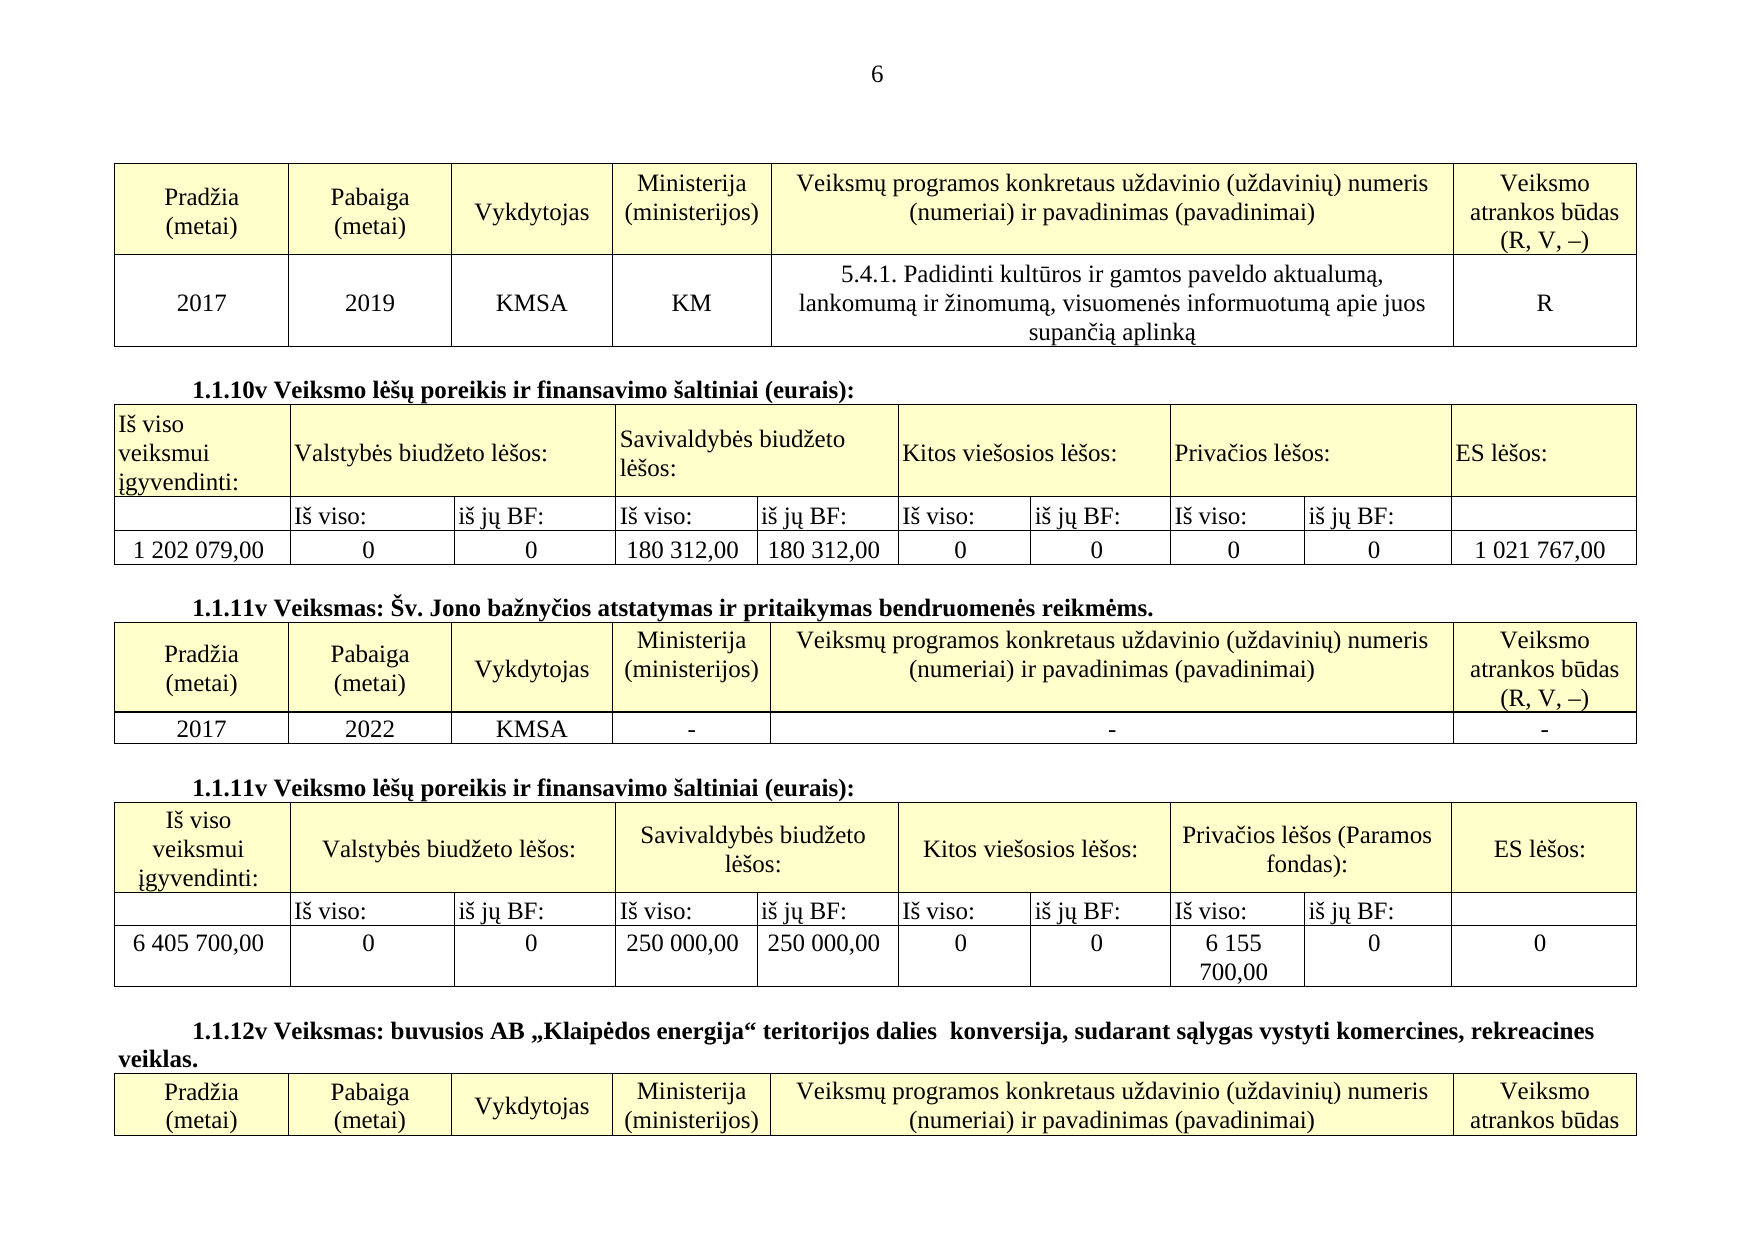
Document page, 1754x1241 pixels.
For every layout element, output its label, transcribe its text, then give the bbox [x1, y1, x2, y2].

table_cell 0 [1305, 531, 1451, 564]
table_header Kitos viešosios lėšos: [899, 405, 1170, 496]
table_cell [1452, 497, 1636, 530]
table_header Pabaiga (metai) [289, 623, 451, 711]
table_cell 0 [455, 531, 615, 564]
table_cell - [771, 713, 1453, 743]
table_header Kitos viešosios lėšos: [899, 803, 1170, 892]
table_cell 2017 [115, 255, 288, 346]
table_header Iš viso veiksmui įgyvendinti: [115, 803, 290, 892]
table_cell 250 000,00 [758, 926, 898, 986]
table_header Veiksmo atrankos būdas (R, V, –) [1454, 164, 1636, 254]
table_cell 2022 [289, 713, 451, 743]
table_cell Iš viso: [899, 893, 1030, 924]
table_cell 180 312,00 [758, 531, 898, 564]
table_cell 0 [1031, 531, 1170, 564]
text 1.1.10v Veiksmo lėšų poreikis ir finansavimo šaltiniai (eurais): [118, 376, 1636, 404]
table_cell - [1454, 713, 1636, 743]
table_cell 2017 [115, 713, 288, 743]
table_cell 5.4.1. Padidinti kultūros ir gamtos paveldo aktualumą, lankomumą ir žinomumą, visuomenės informuotumą apie juos supančią aplinką [772, 255, 1453, 346]
table_cell 0 [899, 926, 1030, 986]
table_cell Iš viso: [616, 497, 757, 530]
table_cell iš jų BF: [1031, 893, 1170, 924]
table_cell 6 155 700,00 [1171, 926, 1304, 986]
table_header Savivaldybės biudžeto lėšos: [616, 405, 898, 496]
table_header Pradžia (metai) [115, 1074, 288, 1135]
table_cell iš jų BF: [455, 497, 615, 530]
table_cell iš jų BF: [455, 893, 615, 924]
table_header Pabaiga (metai) [289, 164, 451, 254]
table_cell 0 [455, 926, 615, 986]
table_header Valstybės biudžeto lėšos: [291, 803, 615, 892]
table_cell 0 [899, 531, 1030, 564]
table_cell iš jų BF: [758, 893, 898, 924]
table_cell 0 [1305, 926, 1451, 986]
table_header Valstybės biudžeto lėšos: [291, 405, 615, 496]
table_cell 6 405 700,00 [115, 926, 290, 986]
table_cell Iš viso: [616, 893, 757, 924]
table_cell Iš viso: [291, 893, 454, 924]
table_header ES lėšos: [1452, 405, 1636, 496]
table_header Privačios lėšos: [1171, 405, 1451, 496]
table_cell Iš viso: [1171, 893, 1304, 924]
table_cell 0 [291, 926, 454, 986]
table_cell 0 [1452, 926, 1636, 986]
table_header Vykdytojas [452, 164, 612, 254]
text 1.1.12v Veiksmas: buvusios AB „Klaipėdos energija“ teritorijos dalies konversija, sudarant sąlygas vystyti komercines, rekreacines veiklas. [118, 1016, 1636, 1073]
table_cell 2019 [289, 255, 451, 346]
table_cell [1452, 893, 1636, 924]
table_header Veiksmo atrankos būdas [1454, 1074, 1636, 1135]
table_cell KM [613, 255, 771, 346]
table_cell iš jų BF: [1305, 497, 1451, 530]
table_cell 180 312,00 [616, 531, 757, 564]
table_cell Iš viso: [1171, 497, 1304, 530]
table_cell [115, 497, 290, 530]
table_cell iš jų BF: [1305, 893, 1451, 924]
table_header Savivaldybės biudžeto lėšos: [616, 803, 898, 892]
table_cell 0 [1171, 531, 1304, 564]
table_header ES lėšos: [1452, 803, 1636, 892]
table_header Iš viso veiksmui įgyvendinti: [115, 405, 290, 496]
table_cell 1 021 767,00 [1452, 531, 1636, 564]
table_header Veiksmų programos konkretaus uždavinio (uždavinių) numeris (numeriai) ir pavadinimas (pavadinimai) [771, 623, 1453, 711]
table_header Veiksmų programos konkretaus uždavinio (uždavinių) numeris (numeriai) ir pavadinimas (pavadinimai) [772, 164, 1453, 254]
table_cell 1 202 079,00 [115, 531, 290, 564]
table_header Ministerija (ministerijos) [613, 164, 771, 254]
table_header Ministerija (ministerijos) [613, 1074, 770, 1135]
table_header Ministerija (ministerijos) [613, 623, 770, 711]
table_cell 250 000,00 [616, 926, 757, 986]
table_header Vykdytojas [452, 623, 612, 711]
table_cell KMSA [452, 713, 612, 743]
table_cell - [613, 713, 770, 743]
table_cell Iš viso: [899, 497, 1030, 530]
table_header Pradžia (metai) [115, 623, 288, 711]
text 1.1.11v Veiksmas: Šv. Jono bažnyčios atstatymas ir pritaikymas bendruomenės reikmėms. [118, 593, 1636, 622]
table_header Privačios lėšos (Paramos fondas): [1171, 803, 1451, 892]
table_cell 0 [291, 531, 454, 564]
table_cell [115, 893, 290, 924]
text 1.1.11v Veiksmo lėšų poreikis ir finansavimo šaltiniai (eurais): [118, 773, 1636, 802]
table_header Pradžia (metai) [115, 164, 288, 254]
table_header Vykdytojas [452, 1074, 612, 1135]
table_header Pabaiga (metai) [289, 1074, 451, 1135]
table_cell R [1454, 255, 1636, 346]
table_cell iš jų BF: [758, 497, 898, 530]
table_header Veiksmų programos konkretaus uždavinio (uždavinių) numeris (numeriai) ir pavadinimas (pavadinimai) [771, 1074, 1453, 1135]
table_cell iš jų BF: [1031, 497, 1170, 530]
table_cell 0 [1031, 926, 1170, 986]
table_cell KMSA [452, 255, 612, 346]
table_cell Iš viso: [291, 497, 454, 530]
table_header Veiksmo atrankos būdas (R, V, –) [1454, 623, 1636, 711]
